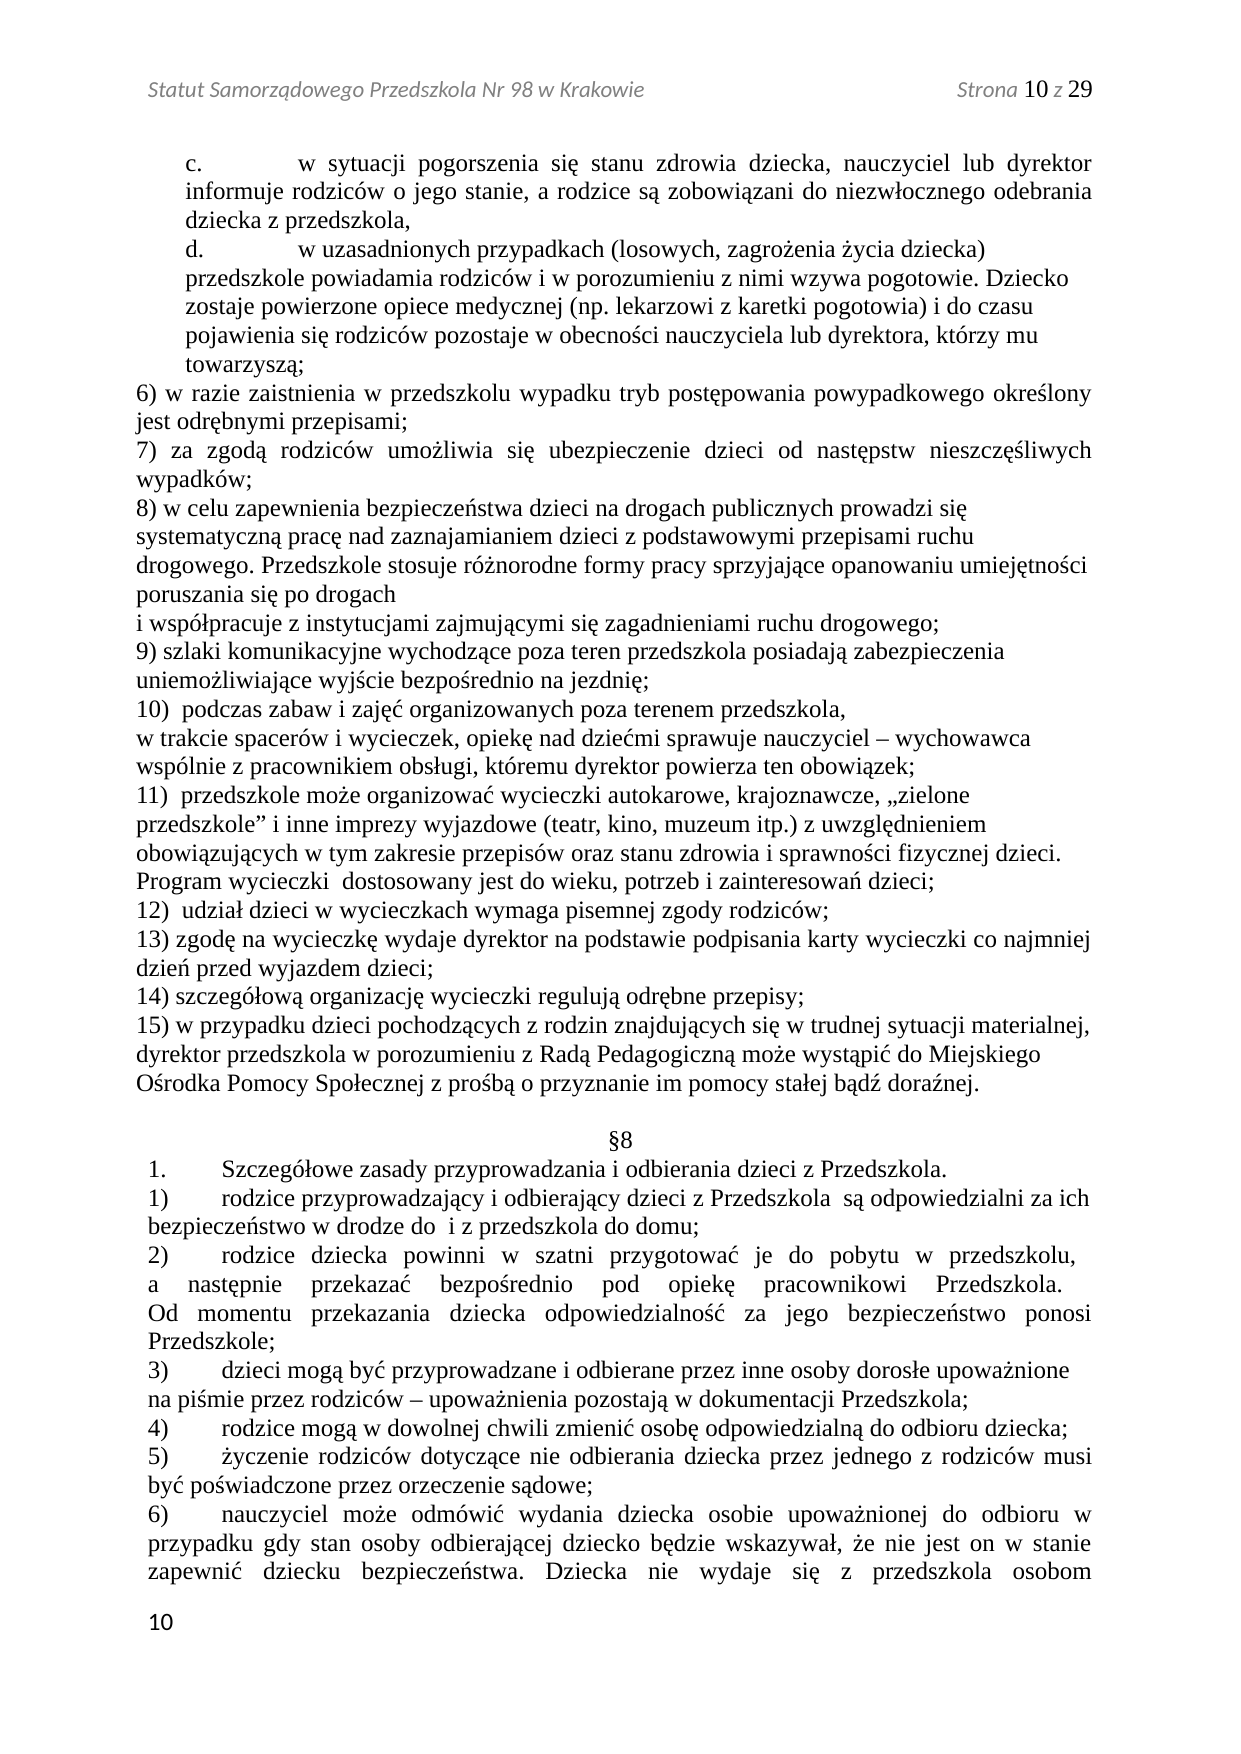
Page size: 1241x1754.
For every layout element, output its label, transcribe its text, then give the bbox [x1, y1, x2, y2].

list życzenie rodziców dotyczące nie odbierania dziecka przez jednego z rodziców musi być poświadczone przez orzeczenie sądowe; [148, 1441, 1093, 1499]
text 12) udział dzieci w wycieczkach wymaga pisemnej zgody rodziców; [136, 895, 1093, 924]
text 11) przedszkole może organizować wycieczki autokarowe, krajoznawcze, „zielone przedszkole” i inne imprezy wyjazdowe (teatr, kino, muzeum itp.) z uwzględnieniem obowiązujących w tym zakresie przepisów oraz stanu zdrowia i sprawności fizycznej dzieci. Program wycieczki dostosowany jest do wieku, potrzeb i zainteresowań dzieci; [136, 780, 1093, 895]
list w sytuacji pogorszenia się stanu zdrowia dziecka, nauczyciel lub dyrektor informuje rodziców o jego stanie, a rodzice są zobowiązani do niezwłocznego odebrania dziecka z przedszkola, [185, 148, 1093, 234]
text 9) szlaki komunikacyjne wychodzące poza teren przedszkola posiadają zabezpieczenia uniemożliwiające wyjście bezpośrednio na jezdnię; [136, 636, 1093, 694]
text 15) w przypadku dzieci pochodzących z rodzin znajdujących się w trudnej sytuacji materialnej, dyrektor przedszkola w porozumieniu z Radą Pedagogiczną może wystąpić do Miejskiego Ośrodka Pomocy Społecznej z prośbą o przyznanie im pomocy stałej bądź doraźnej. [136, 1010, 1093, 1096]
list w uzasadnionych przypadkach (losowych, zagrożenia życia dziecka) przedszkole powiadamia rodziców i w porozumieniu z nimi wzywa pogotowie. Dziecko zostaje powierzone opiece medycznej (np. lekarzowi z karetki pogotowia) i do czasu pojawienia się rodziców pozostaje w obecności nauczyciela lub dyrektora, którzy mu towarzyszą; [185, 234, 1093, 378]
text 7) za zgodą rodziców umożliwia się ubezpieczenie dzieci od następstw nieszczęśliwych wypadków; [136, 435, 1093, 493]
list rodzice mogą w dowolnej chwili zmienić osobę odpowiedzialną do odbioru dziecka; [148, 1413, 1093, 1441]
text 6) w razie zaistnienia w przedszkolu wypadku tryb postępowania powypadkowego określony jest odrębnymi przepisami; [136, 378, 1093, 435]
text 8) w celu zapewnienia bezpieczeństwa dzieci na drogach publicznych prowadzi się systematyczną pracę nad zaznajamianiem dzieci z podstawowymi przepisami ruchu drogowego. Przedszkole stosuje różnorodne formy pracy sprzyjające opanowaniu umiejętności poruszania się po drogach i współpracuje z instytucjami zajmującymi się zagadnieniami ruchu drogowego; [136, 493, 1093, 636]
list dzieci mogą być przyprowadzane i odbierane przez inne osoby dorosłe upoważnione na piśmie przez rodziców – upoważnienia pozostają w dokumentacji Przedszkola; [148, 1355, 1093, 1413]
text 10) podczas zabaw i zajęć organizowanych poza terenem przedszkola, w trakcie spacerów i wycieczek, opiekę nad dziećmi sprawuje nauczyciel – wychowawca wspólnie z pracownikiem obsługi, któremu dyrektor powierza ten obowiązek; [136, 694, 1093, 780]
text 13) zgodę na wycieczkę wydaje dyrektor na podstawie podpisania karty wycieczki co najmniej dzień przed wyjazdem dzieci; [136, 924, 1093, 981]
list rodzice dziecka powinni w szatni przygotować je do pobytu w przedszkolu, a następnie przekazać bezpośrednio pod opiekę pracownikowi Przedszkola. Od momentu przekazania dziecka odpowiedzialność za jego bezpieczeństwo ponosi Przedszkole; [148, 1240, 1093, 1355]
list Szczegółowe zasady przyprowadzania i odbierania dzieci z Przedszkola. [148, 1154, 1093, 1183]
text §8 [148, 1125, 1093, 1154]
list nauczyciel może odmówić wydania dziecka osobie upoważnionej do odbioru w przypadku gdy stan osoby odbierającej dziecko będzie wskazywał, że nie jest on w stanie zapewnić dziecku bezpieczeństwa. Dziecka nie wydaje się z przedszkola osobom [148, 1499, 1093, 1585]
list rodzice przyprowadzający i odbierający dzieci z Przedszkola są odpowiedzialni za ich bezpieczeństwo w drodze do i z przedszkola do domu; [148, 1183, 1093, 1240]
text 14) szczegółową organizację wycieczki regulują odrębne przepisy; [136, 981, 1093, 1010]
